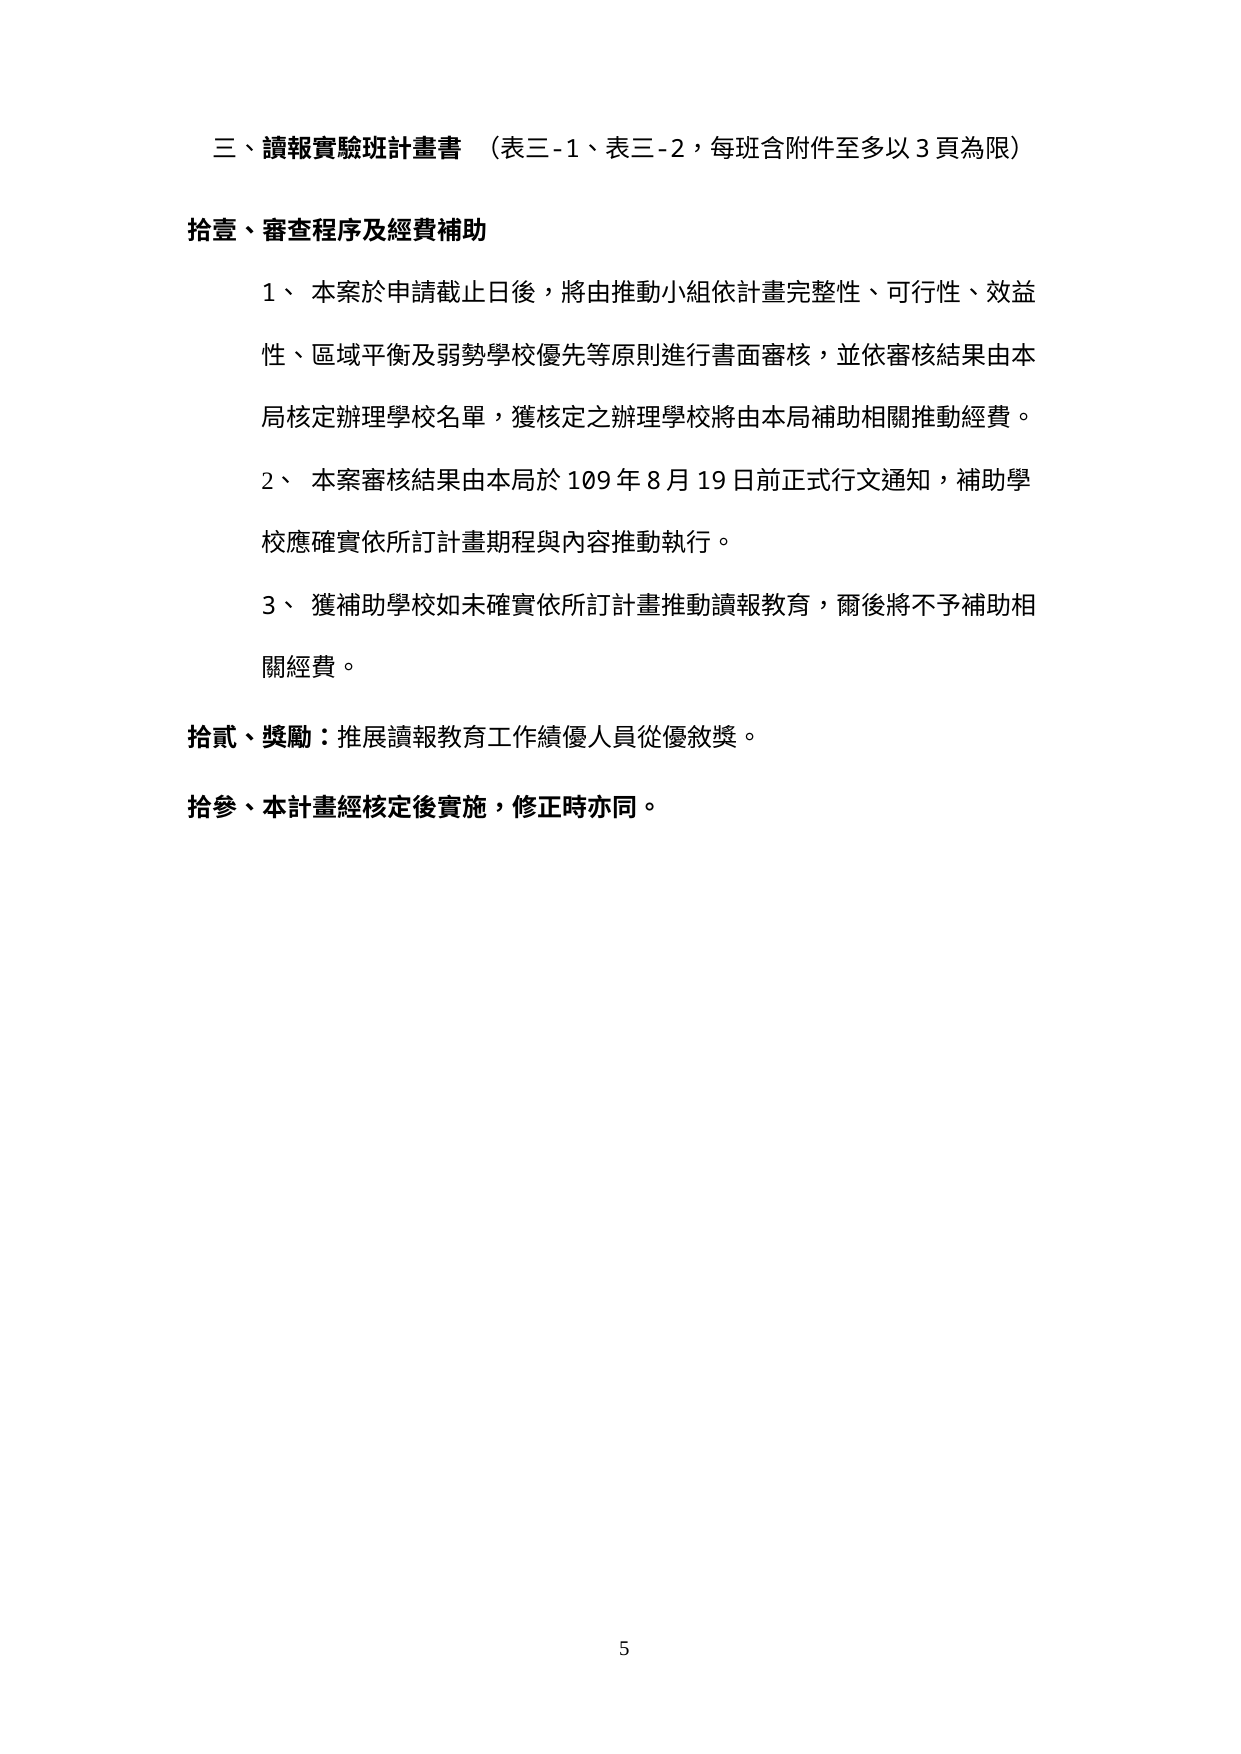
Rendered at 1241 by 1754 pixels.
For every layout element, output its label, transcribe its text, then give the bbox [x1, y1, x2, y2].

text 三、讀報實驗班計畫書 （表三-1、表三-2，每班含附件至多以3頁為限） [212, 105, 1053, 168]
text 拾壹、審查程序及經費補助 [187, 187, 1053, 249]
list 本案審核結果由本局於109年8月19日前正式行文通知，補助學校應確實依所訂計畫期程與內容推動執行。 [261, 437, 1053, 562]
list 本案於申請截止日後，將由推動小組依計畫完整性、可行性、效益性、區域平衡及弱勢學校優先等原則進行書面審核，並依審核結果由本局核定辦理學校名單，獲核定之辦理學校將由本局補助相關推動經費。 [261, 249, 1053, 437]
text 拾參、本計畫經核定後實施，修正時亦同。 [187, 764, 1053, 827]
text 拾貳、獎勵：推展讀報教育工作績優人員從優敘獎。 [187, 694, 1053, 757]
list 獲補助學校如未確實依所訂計畫推動讀報教育，爾後將不予補助相關經費。 [261, 562, 1053, 687]
